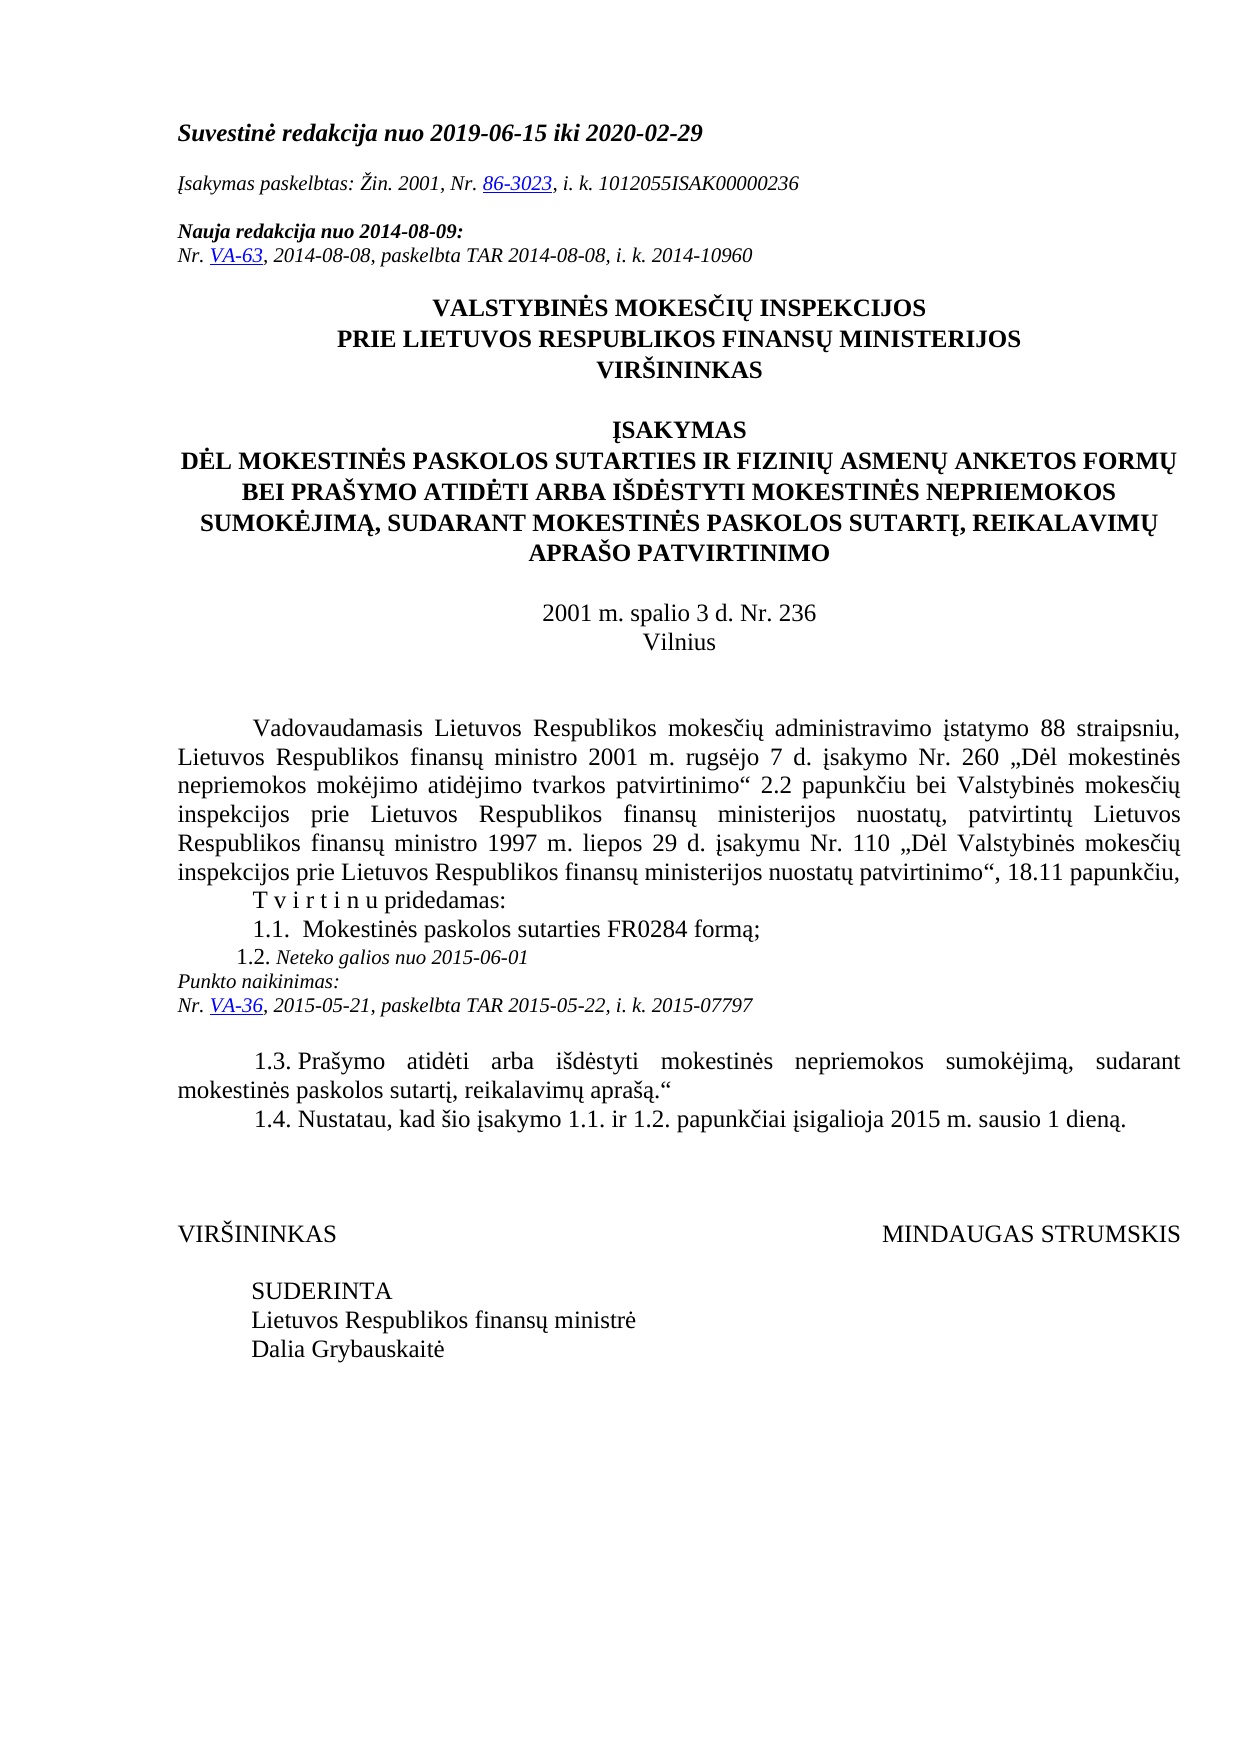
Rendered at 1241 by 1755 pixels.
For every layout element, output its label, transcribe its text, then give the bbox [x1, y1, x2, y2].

text PRIE LIETUVOS RESPUBLIKOS FINANSŲ MINISTERIJOS [177, 324, 1181, 353]
text VIRŠININKAS MINDAUGAS STRUMSKIS [177, 1219, 1181, 1247]
text 2001 m. spalio 3 d. Nr. 236 [177, 598, 1181, 627]
text Nr. VA-36, 2015-05-21, paskelbta TAR 2015-05-22, i. k. 2015-07797 [177, 993, 1181, 1017]
text 1.4. Nustatau, kad šio įsakymo 1.1. ir 1.2. papunkčiai įsigalioja 2015 m. sausio 1 dieną. [177, 1104, 1181, 1132]
text Punkto naikinimas: [177, 969, 1181, 993]
text Nauja redakcija nuo 2014-08-09: [177, 219, 1181, 243]
text VIRŠININKAS [177, 355, 1181, 384]
text Įsakymas paskelbtas: Žin. 2001, Nr. 86-3023, i. k. 1012055ISAK00000236 [177, 171, 1181, 195]
text Vadovaudamasis Lietuvos Respublikos mokesčių administravimo įstatymo 88 straipsniu, Lietuvos Respublikos finansų ministro 2001 m. rugsėjo 7 d. įsakymo Nr. 260 „Dėl mokestinės nepriemokos mokėjimo atidėjimo tvarkos patvirtinimo“ 2.2 papunkčiu bei Valstybinės mokesčių inspekcijos prie Lietuvos Respublikos finansų ministerijos nuostatų, patvirtintų Lietuvos Respublikos finansų ministro 1997 m. liepos 29 d. įsakymu Nr. 110 „Dėl Valstybinės mokesčių inspekcijos prie Lietuvos Respublikos finansų ministerijos nuostatų patvirtinimo“, 18.11 papunkčiu, [177, 713, 1181, 886]
text Nr. VA-63, 2014-08-08, paskelbta TAR 2014-08-08, i. k. 2014-10960 [177, 243, 1181, 267]
text VALSTYBINĖS MOKESČIŲ INSPEKCIJOS [177, 293, 1181, 322]
text 1.1. Mokestinės paskolos sutarties FR0284 formą; [252, 914, 1181, 943]
text Suvestinė redakcija nuo 2019-06-15 iki 2020-02-29 [177, 118, 1181, 147]
text Dalia Grybauskaitė [177, 1334, 1181, 1362]
text SUDERINTA [177, 1276, 1181, 1305]
text Vilnius [177, 627, 1181, 656]
text 1.3. Prašymo atidėti arba išdėstyti mokestinės nepriemokos sumokėjimą, sudarant mokestinės paskolos sutartį, reikalavimų aprašą.“ [177, 1046, 1181, 1104]
text 1.2. Neteko galios nuo 2015-06-01 [177, 943, 1181, 969]
text Lietuvos Respublikos finansų ministrė [177, 1305, 1181, 1334]
text DĖL MOKESTINĖS PASKOLOS SUTARTIES IR FIZINIŲ ASMENŲ ANKETOS FORMŲ BEI PRAŠYMO ATIDĖTI ARBA IŠDĖSTYTI MOKESTINĖS NEPRIEMOKOS SUMOKĖJIMĄ, SUDARANT MOKESTINĖS PASKOLOS SUTARTĮ, REIKALAVIMŲ APRAŠO PATVIRTINIMO [177, 446, 1181, 567]
text ĮSAKYMAS [177, 416, 1181, 444]
text T v i r t i n u pridedamas: [177, 886, 1181, 914]
